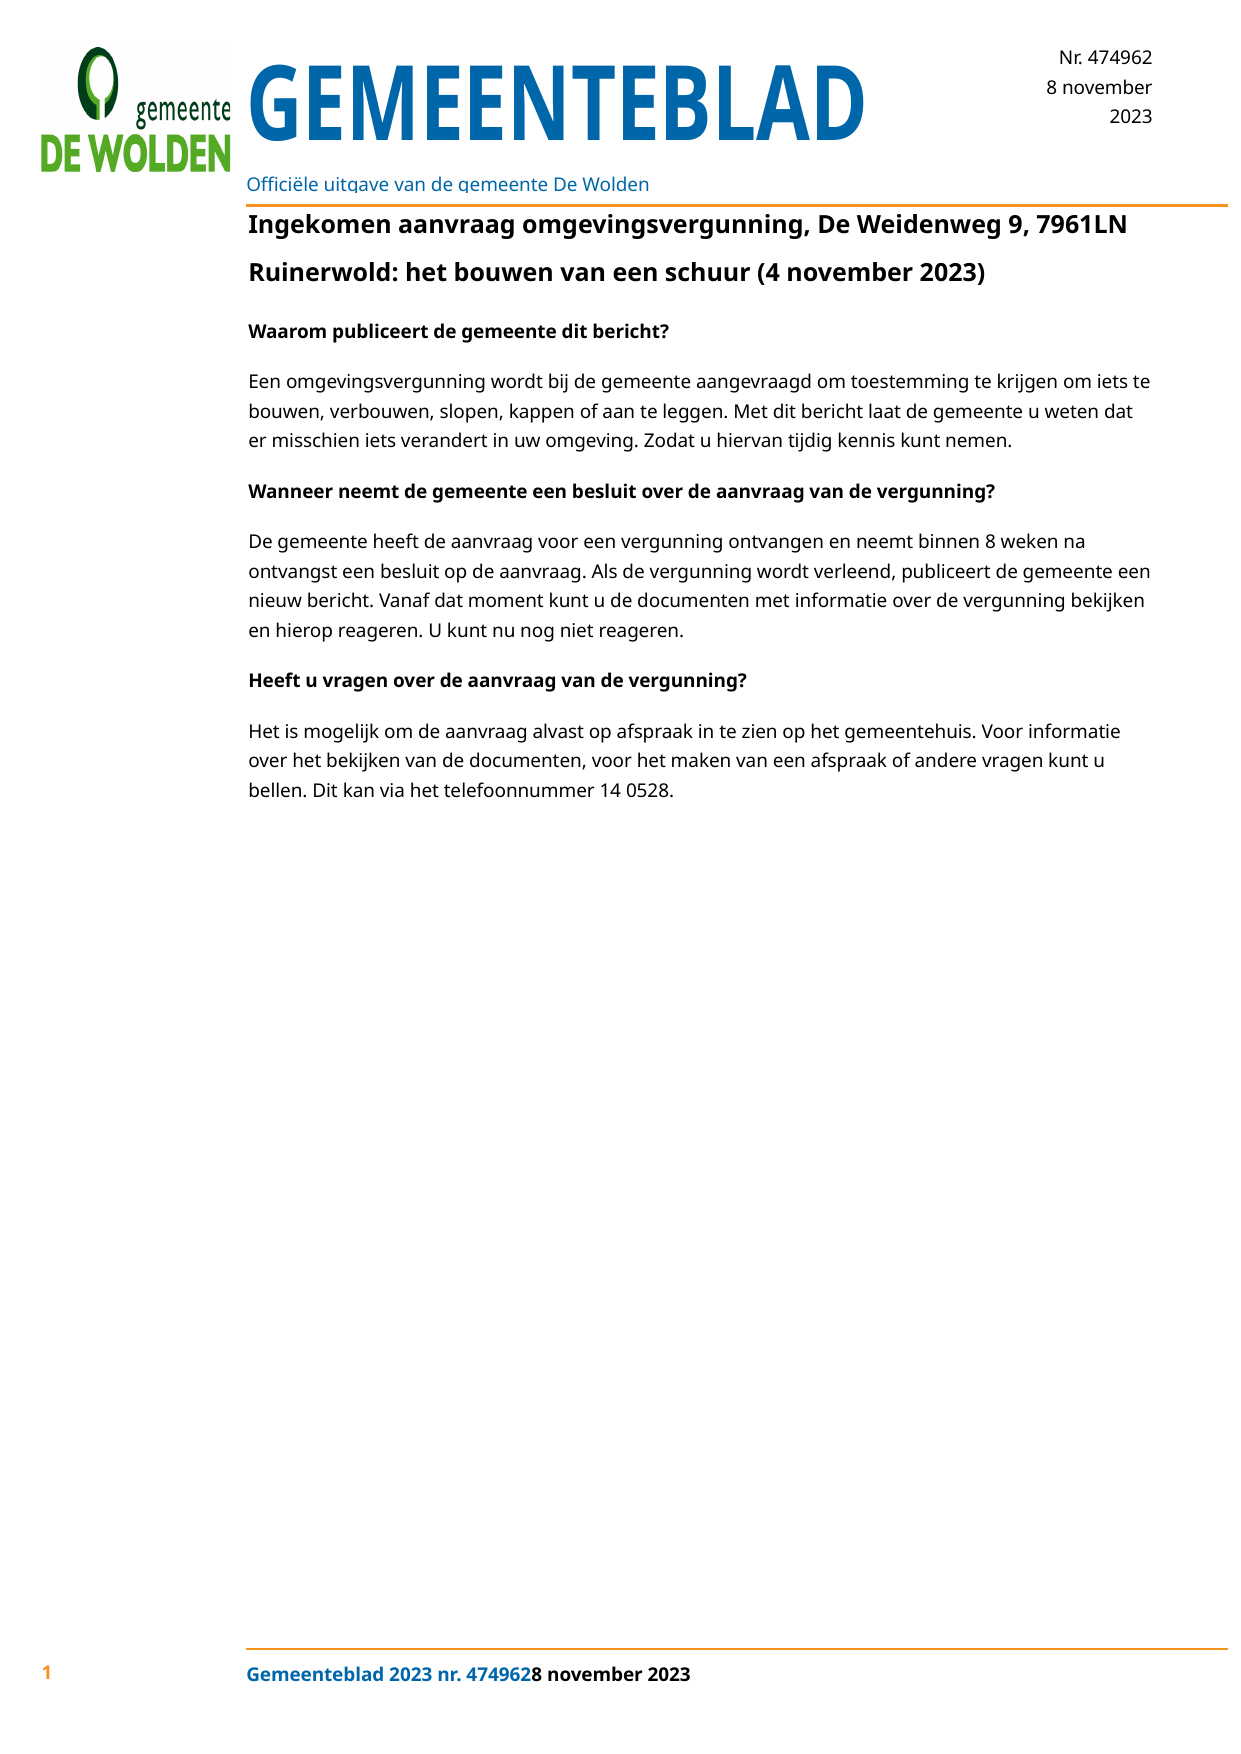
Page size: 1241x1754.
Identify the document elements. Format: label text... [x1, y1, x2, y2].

text Heeft u vragen over de aanvraag van de vergunning? [248, 667, 1152, 693]
text Wanneer neemt de gemeente een besluit over de aanvraag van de vergunning? [248, 478, 1152, 504]
text Het is mogelijk om de aanvraag alvast op afspraak in te zien op het gemeentehuis. Voor informatie over het bekijken van de documenten, voor het maken van een afspraak of andere vragen kunt u bellen. Dit kan via het telefoonnummer 14 0528. [248, 718, 1152, 803]
text Ingekomen aanvraag omgevingsvergunning, De Weidenweg 9, 7961LN Ruinerwold: het bouwen van een schuur (4 november 2023) [248, 207, 1152, 288]
picture [41, 47, 231, 172]
text De gemeente heeft de aanvraag voor een vergunning ontvangen en neemt binnen 8 weken na ontvangst een besluit op de aanvraag. Als de vergunning wordt verleend, publiceert de gemeente een nieuw bericht. Vanaf dat moment kunt u de documenten met informatie over de vergunning bekijken en hierop reageren. U kunt nu nog niet reageren. [248, 528, 1152, 643]
text Waarom publiceert de gemeente dit bericht? [248, 318, 1152, 344]
text Een omgevingsvergunning wordt bij de gemeente aangevraagd om toestemming te krijgen om iets te bouwen, verbouwen, slopen, kappen of aan te leggen. Met dit bericht laat de gemeente u weten dat er misschien iets verandert in uw omgeving. Zodat u hiervan tijdig kennis kunt nemen. [248, 368, 1152, 453]
